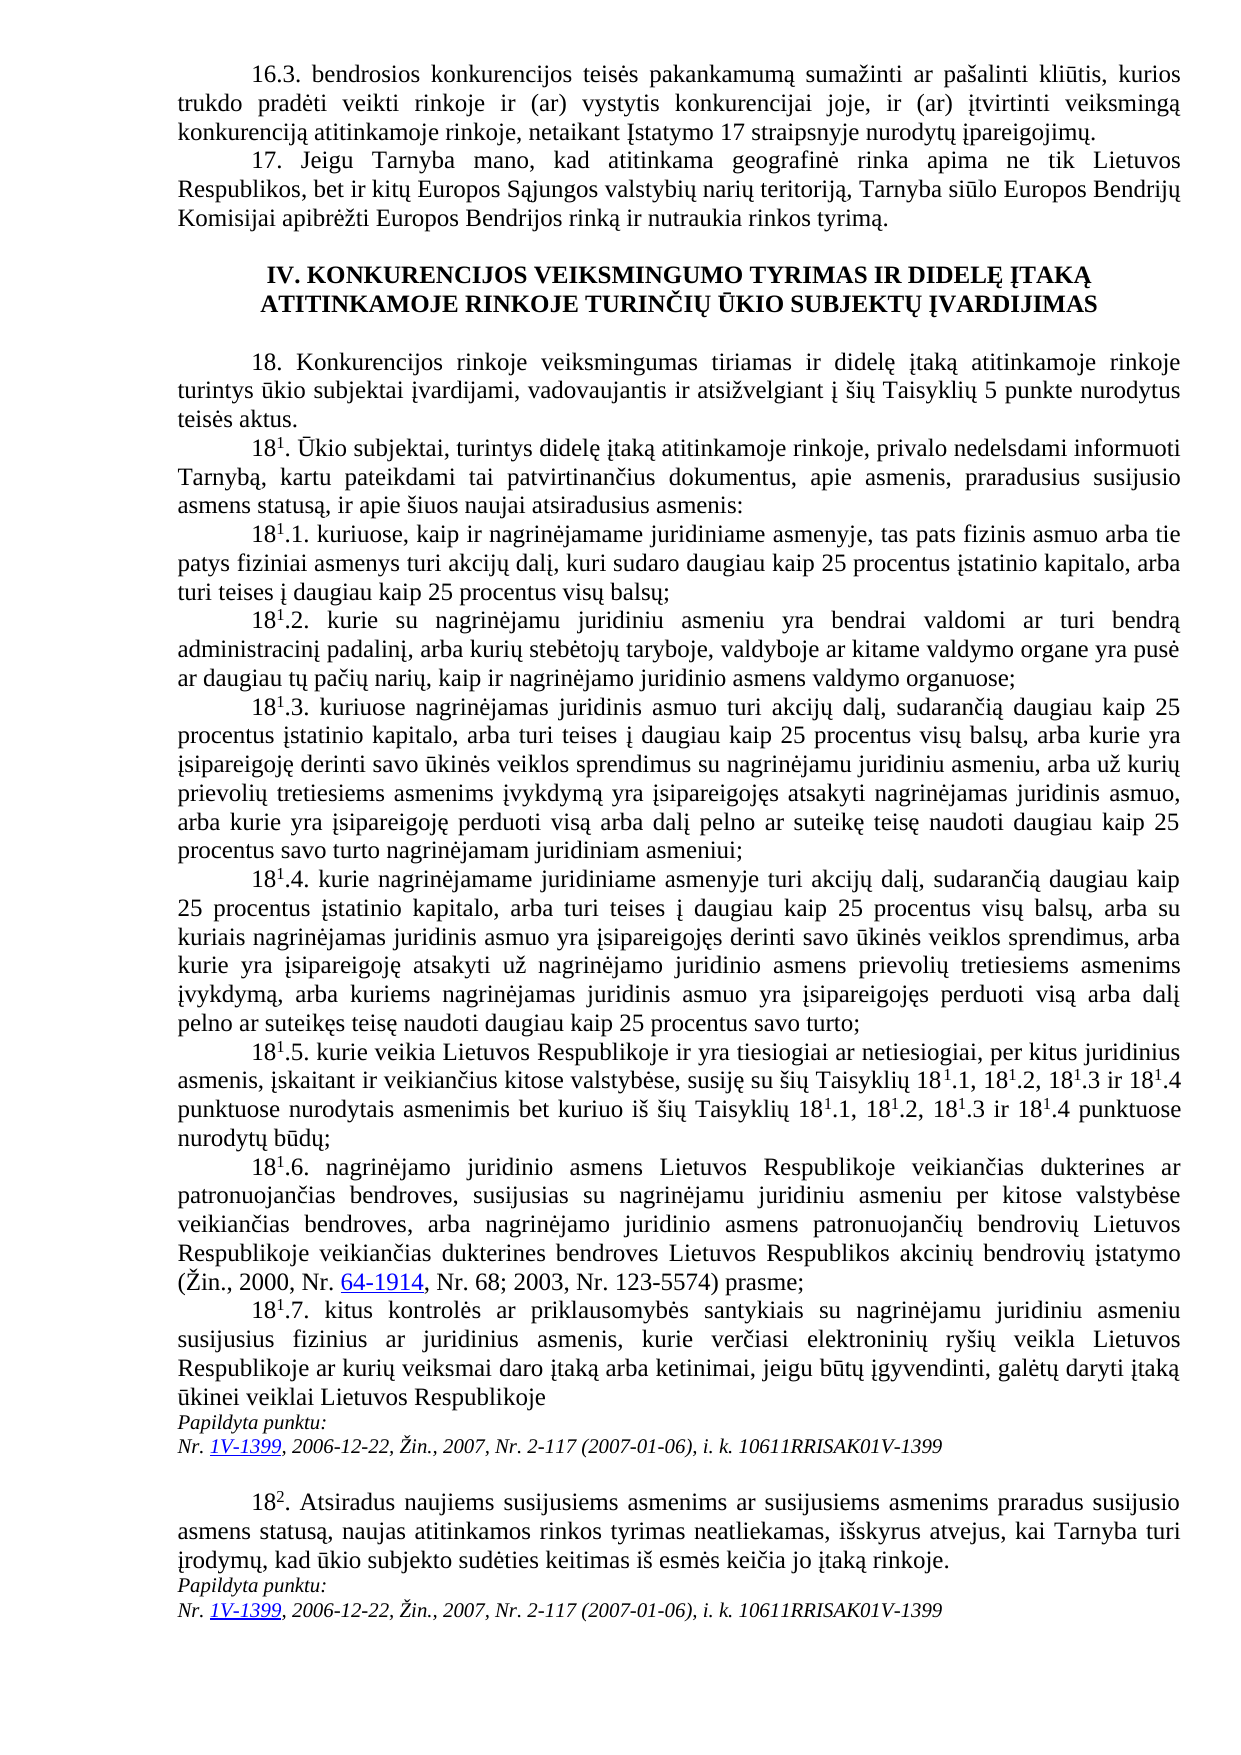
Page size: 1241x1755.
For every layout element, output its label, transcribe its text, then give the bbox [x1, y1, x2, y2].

text Papildyta punktu: [177, 1573, 1181, 1597]
text 181.7. kitus kontrolės ar priklausomybės santykiais su nagrinėjamu juridiniu asmeniu susijusius fizinius ar juridinius asmenis, kurie verčiasi elektroninių ryšių veikla Lietuvos Respublikoje ar kurių veiksmai daro įtaką arba ketinimai, jeigu būtų įgyvendinti, galėtų daryti įtaką ūkinei veiklai Lietuvos Respublikoje [177, 1295, 1181, 1410]
text 181.5. kurie veikia Lietuvos Respublikoje ir yra tiesiogiai ar netiesiogiai, per kitus juridinius asmenis, įskaitant ir veikiančius kitose valstybėse, susiję su šių Taisyklių 181.1, 181.2, 181.3 ir 181.4 punktuose nurodytais asmenimis bet kuriuo iš šių Taisyklių 181.1, 181.2, 181.3 ir 181.4 punktuose nurodytų būdų; [177, 1037, 1181, 1152]
text 17. Jeigu Tarnyba mano, kad atitinkama geografinė rinka apima ne tik Lietuvos Respublikos, bet ir kitų Europos Sąjungos valstybių narių teritoriją, Tarnyba siūlo Europos Bendrijų Komisijai apibrėžti Europos Bendrijos rinką ir nutraukia rinkos tyrimą. [177, 145, 1181, 232]
text 181. Ūkio subjektai, turintys didelę įtaką atitinkamoje rinkoje, privalo nedelsdami informuoti Tarnybą, kartu pateikdami tai patvirtinančius dokumentus, apie asmenis, praradusius susijusio asmens statusą, ir apie šiuos naujai atsiradusius asmenis: [177, 433, 1181, 519]
text Papildyta punktu: [177, 1410, 1181, 1434]
text Nr. 1V-1399, 2006-12-22, Žin., 2007, Nr. 2-117 (2007-01-06), i. k. 10611RRISAK01V-1399 [177, 1434, 1181, 1458]
text Nr. 1V-1399, 2006-12-22, Žin., 2007, Nr. 2-117 (2007-01-06), i. k. 10611RRISAK01V-1399 [177, 1597, 1181, 1622]
text 181.1. kuriuose, kaip ir nagrinėjamame juridiniame asmenyje, tas pats fizinis asmuo arba tie patys fiziniai asmenys turi akcijų dalį, kuri sudaro daugiau kaip 25 procentus įstatinio kapitalo, arba turi teises į daugiau kaip 25 procentus visų balsų; [177, 519, 1181, 605]
text 16.3. bendrosios konkurencijos teisės pakankamumą sumažinti ar pašalinti kliūtis, kurios trukdo pradėti veikti rinkoje ir (ar) vystytis konkurencijai joje, ir (ar) įtvirtinti veiksmingą konkurenciją atitinkamoje rinkoje, netaikant Įstatymo 17 straipsnyje nurodytų įpareigojimų. [177, 59, 1181, 145]
text IV. KONKURENCIJOS VEIKSMINGUMO TYRIMAS IR DIDELĘ ĮTAKĄ ATITINKAMOJE RINKOJE TURINČIŲ ŪKIO SUBJEKTŲ ĮVARDIJIMAS [177, 260, 1181, 318]
text 181.4. kurie nagrinėjamame juridiniame asmenyje turi akcijų dalį, sudarančią daugiau kaip 25 procentus įstatinio kapitalo, arba turi teises į daugiau kaip 25 procentus visų balsų, arba su kuriais nagrinėjamas juridinis asmuo yra įsipareigojęs derinti savo ūkinės veiklos sprendimus, arba kurie yra įsipareigoję atsakyti už nagrinėjamo juridinio asmens prievolių tretiesiems asmenims įvykdymą, arba kuriems nagrinėjamas juridinis asmuo yra įsipareigojęs perduoti visą arba dalį pelno ar suteikęs teisę naudoti daugiau kaip 25 procentus savo turto; [177, 864, 1181, 1037]
text 181.6. nagrinėjamo juridinio asmens Lietuvos Respublikoje veikiančias dukterines ar patronuojančias bendroves, susijusias su nagrinėjamu juridiniu asmeniu per kitose valstybėse veikiančias bendroves, arba nagrinėjamo juridinio asmens patronuojančių bendrovių Lietuvos Respublikoje veikiančias dukterines bendroves Lietuvos Respublikos akcinių bendrovių įstatymo (Žin., 2000, Nr. 64-1914, Nr. 68; 2003, Nr. 123-5574) prasme; [177, 1152, 1181, 1295]
text 18. Konkurencijos rinkoje veiksmingumas tiriamas ir didelę įtaką atitinkamoje rinkoje turintys ūkio subjektai įvardijami, vadovaujantis ir atsižvelgiant į šių Taisyklių 5 punkte nurodytus teisės aktus. [177, 347, 1181, 433]
text 182. Atsiradus naujiems susijusiems asmenims ar susijusiems asmenims praradus susijusio asmens statusą, naujas atitinkamos rinkos tyrimas neatliekamas, išskyrus atvejus, kai Tarnyba turi įrodymų, kad ūkio subjekto sudėties keitimas iš esmės keičia jo įtaką rinkoje. [177, 1487, 1181, 1573]
text 181.2. kurie su nagrinėjamu juridiniu asmeniu yra bendrai valdomi ar turi bendrą administracinį padalinį, arba kurių stebėtojų taryboje, valdyboje ar kitame valdymo organe yra pusė ar daugiau tų pačių narių, kaip ir nagrinėjamo juridinio asmens valdymo organuose; [177, 605, 1181, 692]
text 181.3. kuriuose nagrinėjamas juridinis asmuo turi akcijų dalį, sudarančią daugiau kaip 25 procentus įstatinio kapitalo, arba turi teises į daugiau kaip 25 procentus visų balsų, arba kurie yra įsipareigoję derinti savo ūkinės veiklos sprendimus su nagrinėjamu juridiniu asmeniu, arba už kurių prievolių tretiesiems asmenims įvykdymą yra įsipareigojęs atsakyti nagrinėjamas juridinis asmuo, arba kurie yra įsipareigoję perduoti visą arba dalį pelno ar suteikę teisę naudoti daugiau kaip 25 procentus savo turto nagrinėjamam juridiniam asmeniui; [177, 692, 1181, 864]
